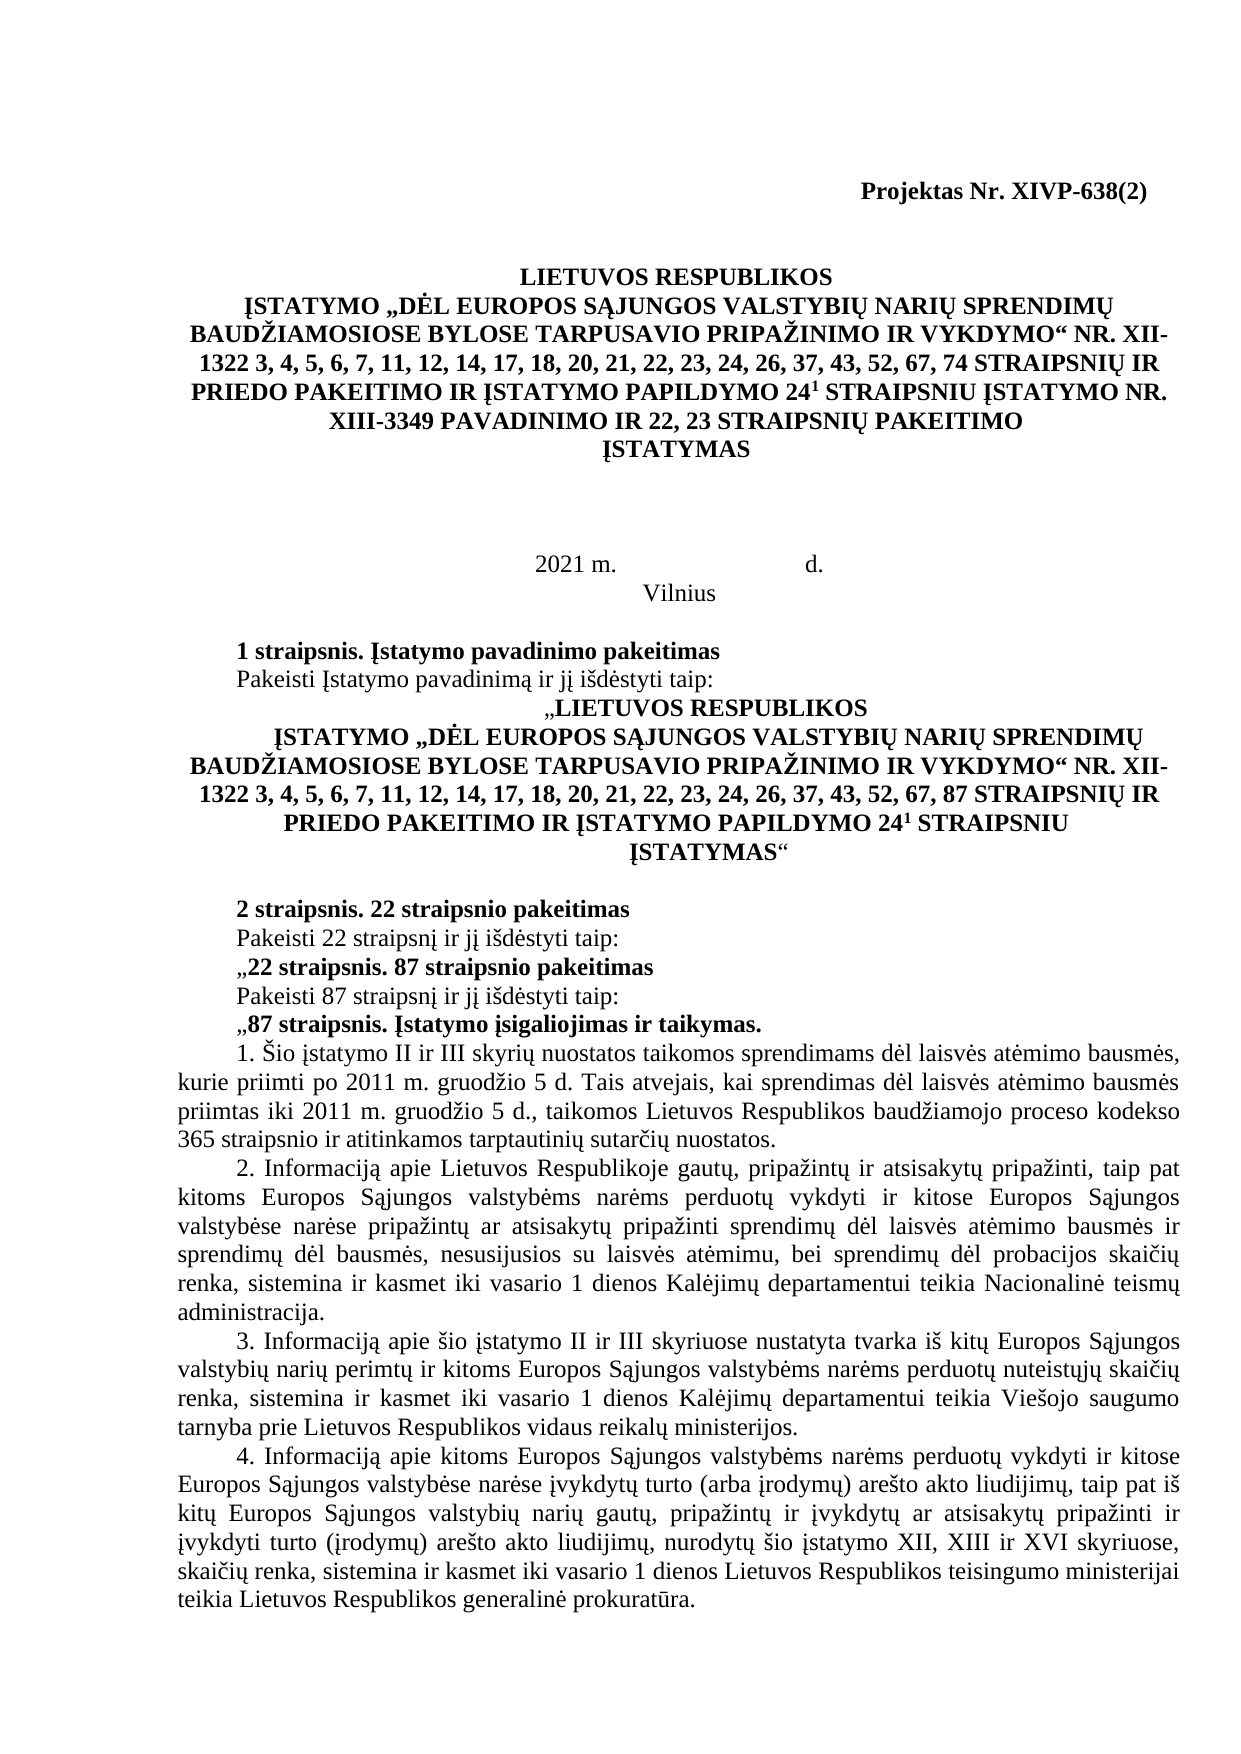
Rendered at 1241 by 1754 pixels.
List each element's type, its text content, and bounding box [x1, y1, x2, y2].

text ĮSTATYMAS [177, 434, 1181, 463]
text 4. Informaciją apie kitoms Europos Sąjungos valstybėms narėms perduotų vykdyti ir kitose Europos Sąjungos valstybėse narėse įvykdytų turto (arba įrodymų) arešto akto liudijimų, taip pat iš kitų Europos Sąjungos valstybių narių gautų, pripažintų ir įvykdytų ar atsisakytų pripažinti ir įvykdyti turto (įrodymų) arešto akto liudijimų, nurodytų šio įstatymo XII, XIII ir XVI skyriuose, skaičių renka, sistemina ir kasmet iki vasario 1 dienos Lietuvos Respublikos teisingumo ministerijai teikia Lietuvos Respublikos generalinė prokuratūra. [177, 1441, 1181, 1613]
text Vilnius [177, 578, 1181, 607]
text 1. Šio įstatymo II ir III skyrių nuostatos taikomos sprendimams dėl laisvės atėmimo bausmės, kurie priimti po 2011 m. gruodžio 5 d. Tais atvejais, kai sprendimas dėl laisvės atėmimo bausmės priimtas iki 2011 m. gruodžio 5 d., taikomos Lietuvos Respublikos baudžiamojo proceso kodekso 365 straipsnio ir atitinkamos tarptautinių sutarčių nuostatos. [177, 1038, 1181, 1153]
text 2021 m. d. [177, 549, 1181, 578]
text ĮSTATYMO „DĖL EUROPOS SĄJUNGOS VALSTYBIŲ NARIŲ SPRENDIMŲ BAUDŽIAMOSIOSE BYLOSE TARPUSAVIO PRIPAŽINIMO IR VYKDYMO“ NR. XII-1322 3, 4, 5, 6, 7, 11, 12, 14, 17, 18, 20, 21, 22, 23, 24, 26, 37, 43, 52, 67, 74 STRAIPSNIŲ IR PRIEDO PAKEITIMO IR ĮSTATYMO PAPILDYMO 241 STRAIPSNIU ĮSTATYMO NR. XIII-3349 PAVADINIMO IR 22, 23 STRAIPSNIŲ PAKEITIMO [177, 291, 1181, 434]
text ĮSTATYMO „DĖL EUROPOS SĄJUNGOS VALSTYBIŲ NARIŲ SPRENDIMŲ BAUDŽIAMOSIOSE BYLOSE TARPUSAVIO PRIPAŽINIMO IR VYKDYMO“ NR. XII-1322 3, 4, 5, 6, 7, 11, 12, 14, 17, 18, 20, 21, 22, 23, 24, 26, 37, 43, 52, 67, 87 STRAIPSNIŲ IR PRIEDO PAKEITIMO IR ĮSTATYMO PAPILDYMO 241 STRAIPSNIU [177, 722, 1181, 837]
text Pakeisti 87 straipsnį ir jį išdėstyti taip: [177, 981, 1181, 1009]
text „LIETUVOS RESPUBLIKOS [177, 693, 1181, 722]
text LIETUVOS RESPUBLIKOS [177, 262, 1181, 291]
text Projektas Nr. XIVP-638(2) [177, 176, 1181, 204]
text 2. Informaciją apie Lietuvos Respublikoje gautų, pripažintų ir atsisakytų pripažinti, taip pat kitoms Europos Sąjungos valstybėms narėms perduotų vykdyti ir kitose Europos Sąjungos valstybėse narėse pripažintų ar atsisakytų pripažinti sprendimų dėl laisvės atėmimo bausmės ir sprendimų dėl bausmės, nesusijusios su laisvės atėmimu, bei sprendimų dėl probacijos skaičių renka, sistemina ir kasmet iki vasario 1 dienos Kalėjimų departamentui teikia Nacionalinė teismų administracija. [177, 1153, 1181, 1326]
text ĮSTATYMAS“ [177, 837, 1181, 866]
text 2 straipsnis. 22 straipsnio pakeitimas [177, 894, 1181, 923]
text Pakeisti 22 straipsnį ir jį išdėstyti taip: [177, 923, 1181, 952]
text „22 straipsnis. 87 straipsnio pakeitimas [177, 952, 1181, 981]
text 1 straipsnis. Įstatymo pavadinimo pakeitimas [177, 636, 1181, 664]
text „87 straipsnis. Įstatymo įsigaliojimas ir taikymas. [177, 1009, 1181, 1038]
text 3. Informaciją apie šio įstatymo II ir III skyriuose nustatyta tvarka iš kitų Europos Sąjungos valstybių narių perimtų ir kitoms Europos Sąjungos valstybėms narėms perduotų nuteistųjų skaičių renka, sistemina ir kasmet iki vasario 1 dienos Kalėjimų departamentui teikia Viešojo saugumo tarnyba prie Lietuvos Respublikos vidaus reikalų ministerijos. [177, 1326, 1181, 1441]
text Pakeisti Įstatymo pavadinimą ir jį išdėstyti taip: [177, 664, 1181, 693]
